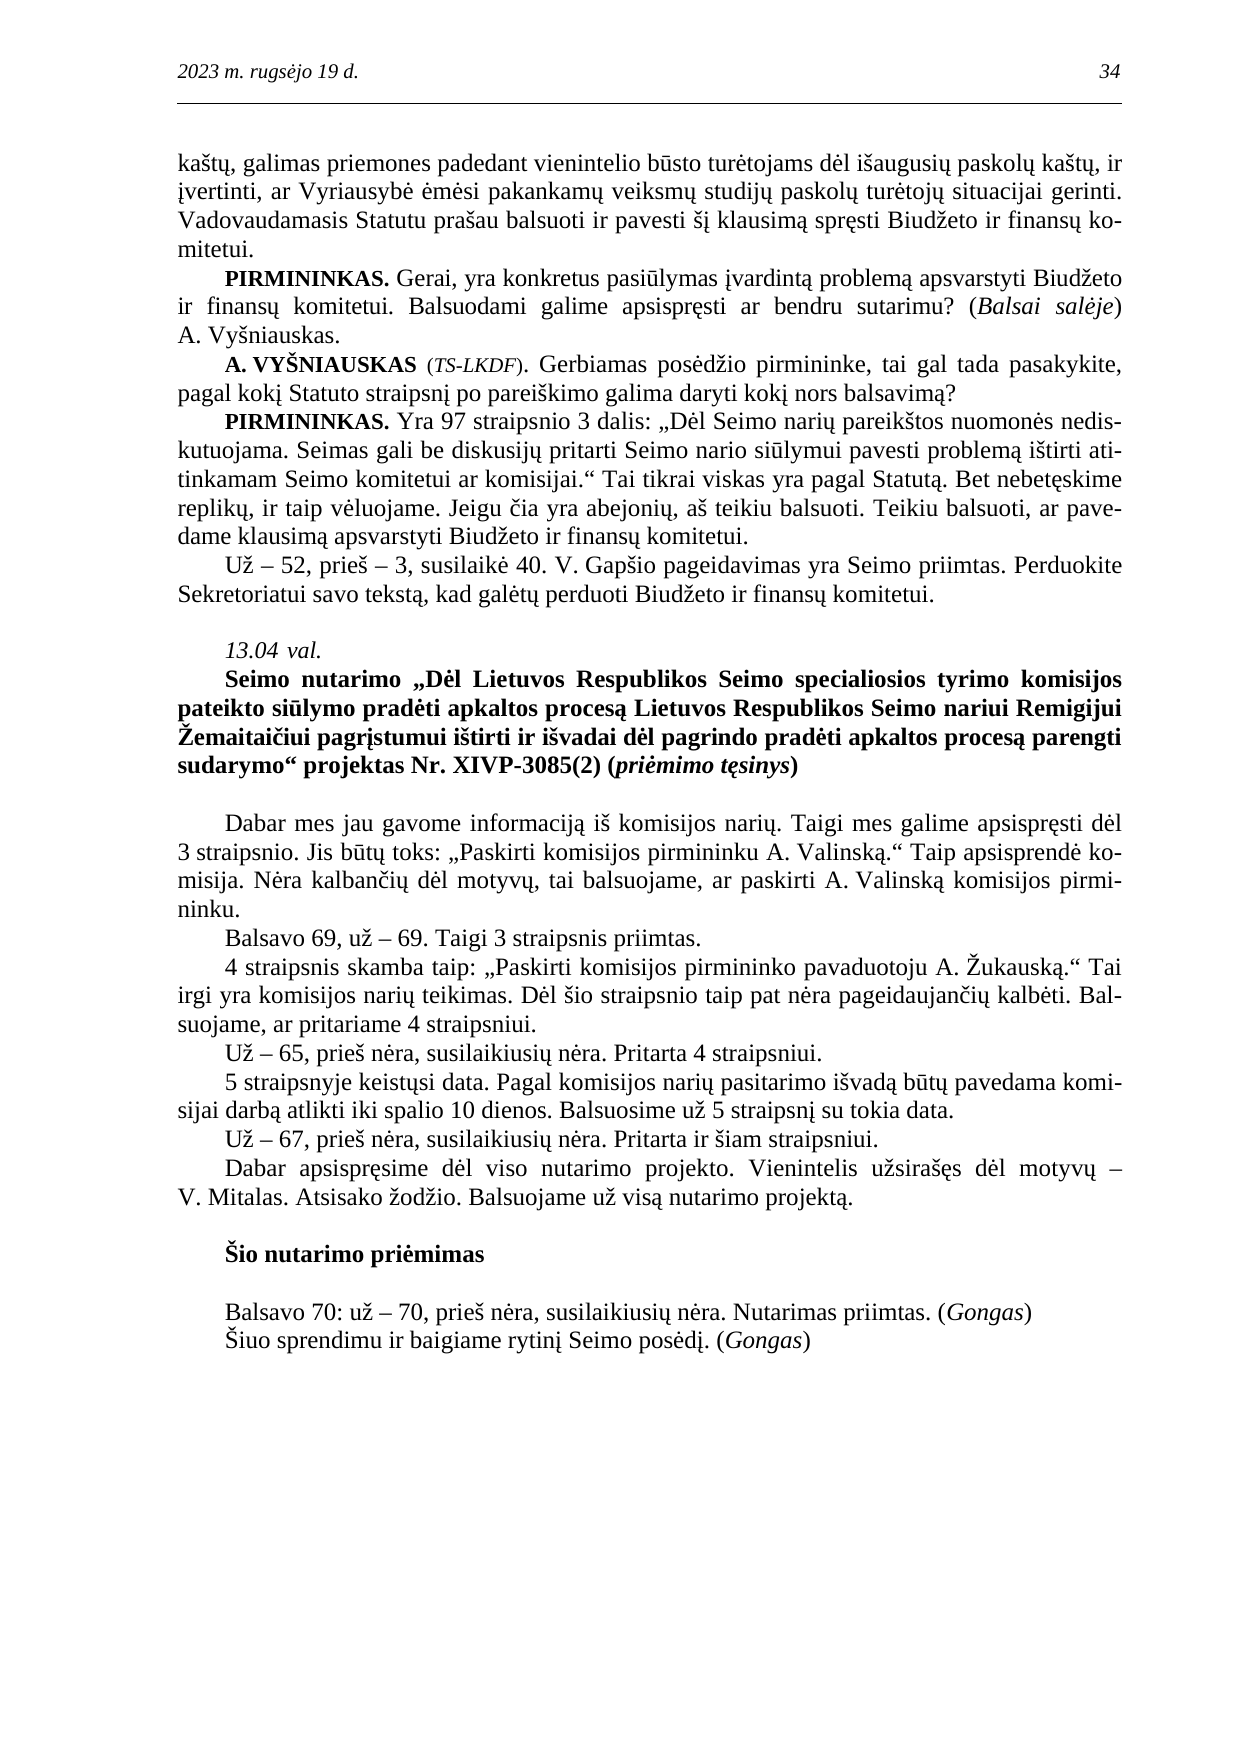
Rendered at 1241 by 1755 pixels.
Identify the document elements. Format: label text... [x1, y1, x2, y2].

text PIRMININKAS. Ge­rai, yra kon­kre­tus pa­siū­ly­mas įvar­din­tą pro­ble­mą ap­svars­ty­ti Biu­dže­to ir fi­nan­sų ko­mi­te­tui. Bal­suo­da­mi ga­li­me ap­si­spręs­ti ar ben­dru su­ta­ri­mu? (Bal­sai sa­lė­je) A. Vyš­niaus­kas. [177, 263, 1122, 349]
text Už – 67, prieš nė­ra, su­si­lai­kiu­sių nė­ra. Pri­tar­ta ir šiam straips­niui. [177, 1124, 1122, 1153]
text Da­bar ap­si­sprę­si­me dėl vi­so nu­ta­ri­mo pro­jek­to. Vie­nin­te­lis už­si­ra­šęs dėl mo­ty­vų – V. Mi­ta­las. At­si­sa­ko žo­džio. Bal­suo­ja­me už vi­są nu­ta­ri­mo pro­jek­tą. [177, 1153, 1122, 1210]
text A. VYŠNIAUSKAS (TS-LKDF). Ger­bia­mas po­sė­džio pir­mi­nin­ke, tai gal ta­da pa­sa­ky­ki­te, pa­gal ko­kį Sta­tu­to straips­nį po pa­reiš­ki­mo ga­li­ma da­ry­ti ko­kį nors bal­sa­vi­mą? [177, 349, 1122, 406]
text Šio nu­ta­ri­mo pri­ėmi­mas [177, 1239, 1122, 1268]
text Už – 52, prieš – 3, su­si­lai­kė 40. V. Gap­šio pa­gei­da­vi­mas yra Sei­mo pri­im­tas. Per­duo­ki­te Sek­re­to­ria­tui sa­vo teks­tą, kad ga­lė­tų per­duo­ti Biu­dže­to ir fi­nan­sų ko­mi­te­tui. [177, 550, 1122, 608]
text PIRMININKAS. Yra 97 straips­nio 3 da­lis: „Dėl Sei­mo na­rių pa­reikš­tos nuo­mo­nės ne­dis­ku­tuo­ja­ma. Sei­mas ga­li be dis­ku­si­jų pri­tar­ti Sei­mo na­rio siū­ly­mui pa­ves­ti pro­ble­mą iš­tir­ti ati­tin­ka­mam Sei­mo ko­mi­te­tui ar ko­mi­si­jai.“ Tai tik­rai vis­kas yra pa­gal Sta­tu­tą. Bet ne­be­tęs­ki­me re­pli­kų, ir taip vė­luo­ja­me. Jei­gu čia yra abe­jo­nių, aš tei­kiu bal­suo­ti. Tei­kiu bal­suo­ti, ar pa­ve­da­me klau­si­mą ap­svars­ty­ti Biu­dže­to ir fi­nan­sų ko­mi­te­tui. [177, 406, 1122, 550]
text Sei­mo nu­ta­ri­mo „Dėl Lie­tu­vos Res­pub­li­kos Sei­mo spe­cia­lio­sios ty­ri­mo ko­mi­si­jos pateik­to siū­ly­mo pra­dė­ti ap­kal­tos pro­ce­są Lie­tu­vos Res­pub­li­kos Sei­mo na­riui Re­mi­gi­jui Že­mai­tai­čiui pa­grįs­tu­mui iš­tir­ti ir iš­va­dai dėl pa­grin­do pra­dė­ti ap­kal­tos pro­ce­są pa­reng­ti su­da­ry­mo“ pro­jek­tas Nr. XIVP-3085(2) (pri­ėmi­mo tę­si­nys) [177, 664, 1122, 779]
text kaš­tų, ga­li­mas prie­mo­nes pa­de­dant vie­nin­te­lio būs­to tu­rė­to­jams dėl iš­au­gu­sių pa­sko­lų kaš­tų, ir įver­tin­ti, ar Vy­riau­sy­bė ėmė­si pa­kan­ka­mų veiks­mų stu­di­jų pa­sko­lų tu­rė­to­jų si­tu­a­ci­jai ge­rin­ti. Va­do­vau­da­ma­sis Sta­tu­tu pra­šau bal­suo­ti ir pa­ves­ti šį klau­si­mą spręs­ti Biu­dže­to ir fi­nan­sų ko­mi­te­tui. [177, 148, 1122, 263]
text Už – 65, prieš nė­ra, su­si­lai­kiu­sių nė­ra. Pri­tar­ta 4 straips­niui. [177, 1038, 1122, 1067]
text Šiuo spren­di­mu ir bai­gia­me ry­ti­nį Sei­mo po­sė­dį. (Gon­gas) [177, 1325, 1122, 1354]
text 13.04 val. [224, 636, 1122, 664]
text 4 straips­nis skam­ba taip: „Pa­skir­ti ko­mi­si­jos pir­mi­nin­ko pa­va­duo­to­ju A. Žu­kaus­ką.“ Tai ir­gi yra ko­mi­si­jos na­rių tei­ki­mas. Dėl šio straips­nio taip pat nė­ra pa­gei­dau­jan­čių kal­bė­ti. Bal­suo­ja­me, ar pri­ta­ria­me 4 straips­niui. [177, 952, 1122, 1038]
text Da­bar mes jau ga­vo­me in­for­ma­ci­ją iš ko­mi­si­jos na­rių. Tai­gi mes ga­li­me ap­si­spręs­ti dėl 3 straips­nio. Jis bū­tų toks: „Pa­skir­ti ko­mi­si­jos pir­mi­nin­ku A. Va­lins­ką.“ Taip ap­si­spren­dė ko­mi­si­ja. Nė­ra kal­ban­čių dėl mo­ty­vų, tai bal­suo­ja­me, ar pa­skir­ti A. Va­lins­ką ko­mi­si­jos pir­mi­nin­ku. [177, 808, 1122, 923]
text 5 straips­ny­je keis­tų­si da­ta. Pa­gal ko­mi­si­jos na­rių pa­si­ta­ri­mo iš­va­dą bū­tų pa­ve­da­ma ko­mi­si­jai dar­bą at­lik­ti iki spa­lio 10 die­nos. Bal­suo­si­me už 5 straips­nį su to­kia da­ta. [177, 1067, 1122, 1124]
text Bal­sa­vo 69, už – 69. Tai­gi 3 straips­nis pri­im­tas. [177, 923, 1122, 952]
text Bal­sa­vo 70: už – 70, prieš nė­ra, su­si­lai­kiu­sių nė­ra. Nu­ta­ri­mas pri­im­tas. (Gon­gas) [177, 1297, 1122, 1325]
